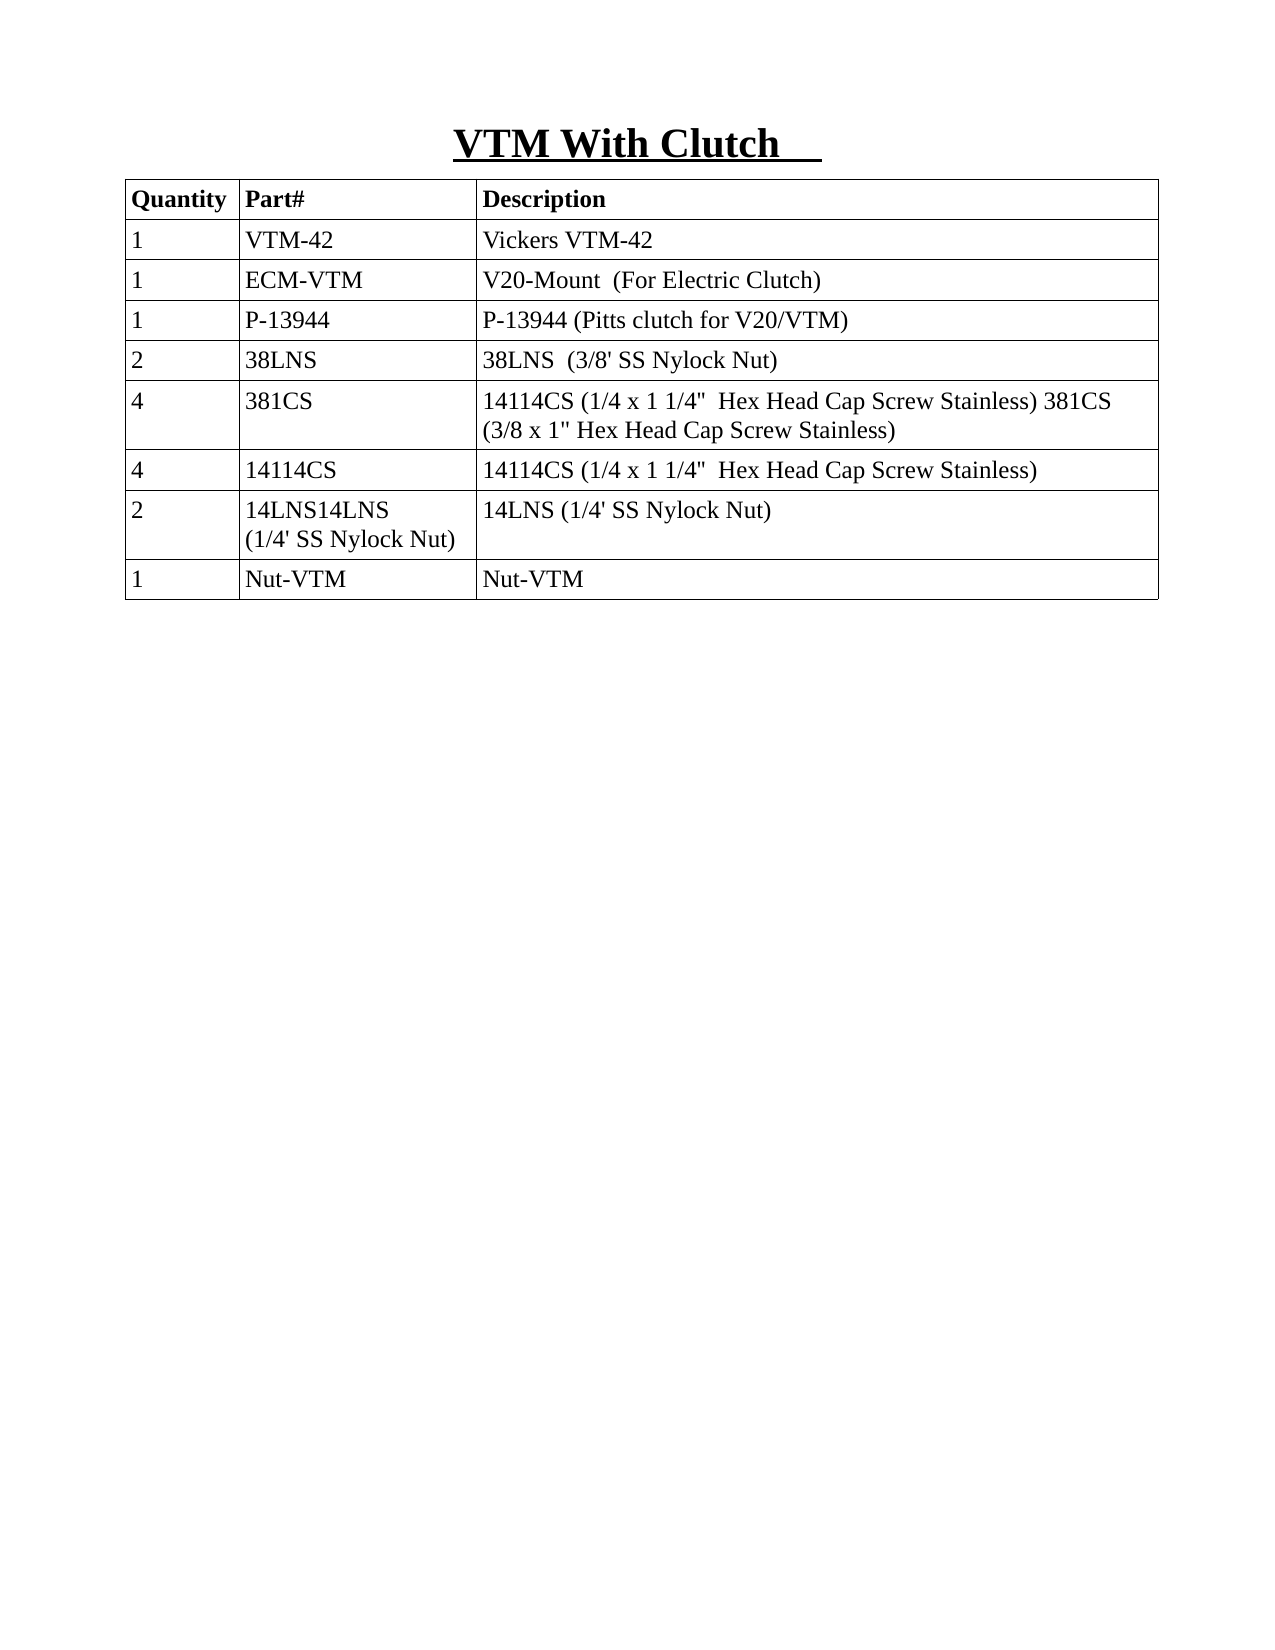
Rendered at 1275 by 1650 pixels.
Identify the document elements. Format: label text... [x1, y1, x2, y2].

table_cell Nut-VTM [240, 560, 476, 599]
table_cell 14114CS (1/4 x 1 1/4'' Hex Head Cap Screw Stainless) [477, 450, 1158, 489]
table_cell 381CS [240, 381, 476, 449]
table_header Quantity [126, 180, 239, 219]
table_cell 14LNS14LNS (1/4' SS Nylock Nut) [240, 491, 476, 558]
table_cell VTM-42 [240, 220, 476, 259]
table_cell Vickers VTM-42 [477, 220, 1158, 259]
table_cell ECM-VTM [240, 260, 476, 299]
table_header Part# [240, 180, 476, 219]
table_cell 2 [126, 491, 239, 558]
table_cell 1 [126, 560, 239, 599]
table_header Description [477, 180, 1158, 219]
table_cell V20-Mount (For Electric Clutch) [477, 260, 1158, 299]
table_cell 38LNS [240, 341, 476, 380]
text VTM With Clutch [118, 118, 1157, 166]
table_cell P-13944 (Pitts clutch for V20/VTM) [477, 301, 1158, 340]
table_cell P-13944 [240, 301, 476, 340]
table_cell 1 [126, 220, 239, 259]
table_cell 14114CS (1/4 x 1 1/4'' Hex Head Cap Screw Stainless) 381CS (3/8 x 1" Hex Head Cap Screw Stainless) [477, 381, 1158, 449]
table_cell 1 [126, 301, 239, 340]
table_cell 4 [126, 450, 239, 489]
table_cell Nut-VTM [477, 560, 1158, 599]
table_cell 14114CS [240, 450, 476, 489]
table_cell 14LNS (1/4' SS Nylock Nut) [477, 491, 1158, 558]
table_cell 2 [126, 341, 239, 380]
table_cell 38LNS (3/8' SS Nylock Nut) [477, 341, 1158, 380]
table_cell 1 [126, 260, 239, 299]
table_cell 4 [126, 381, 239, 449]
